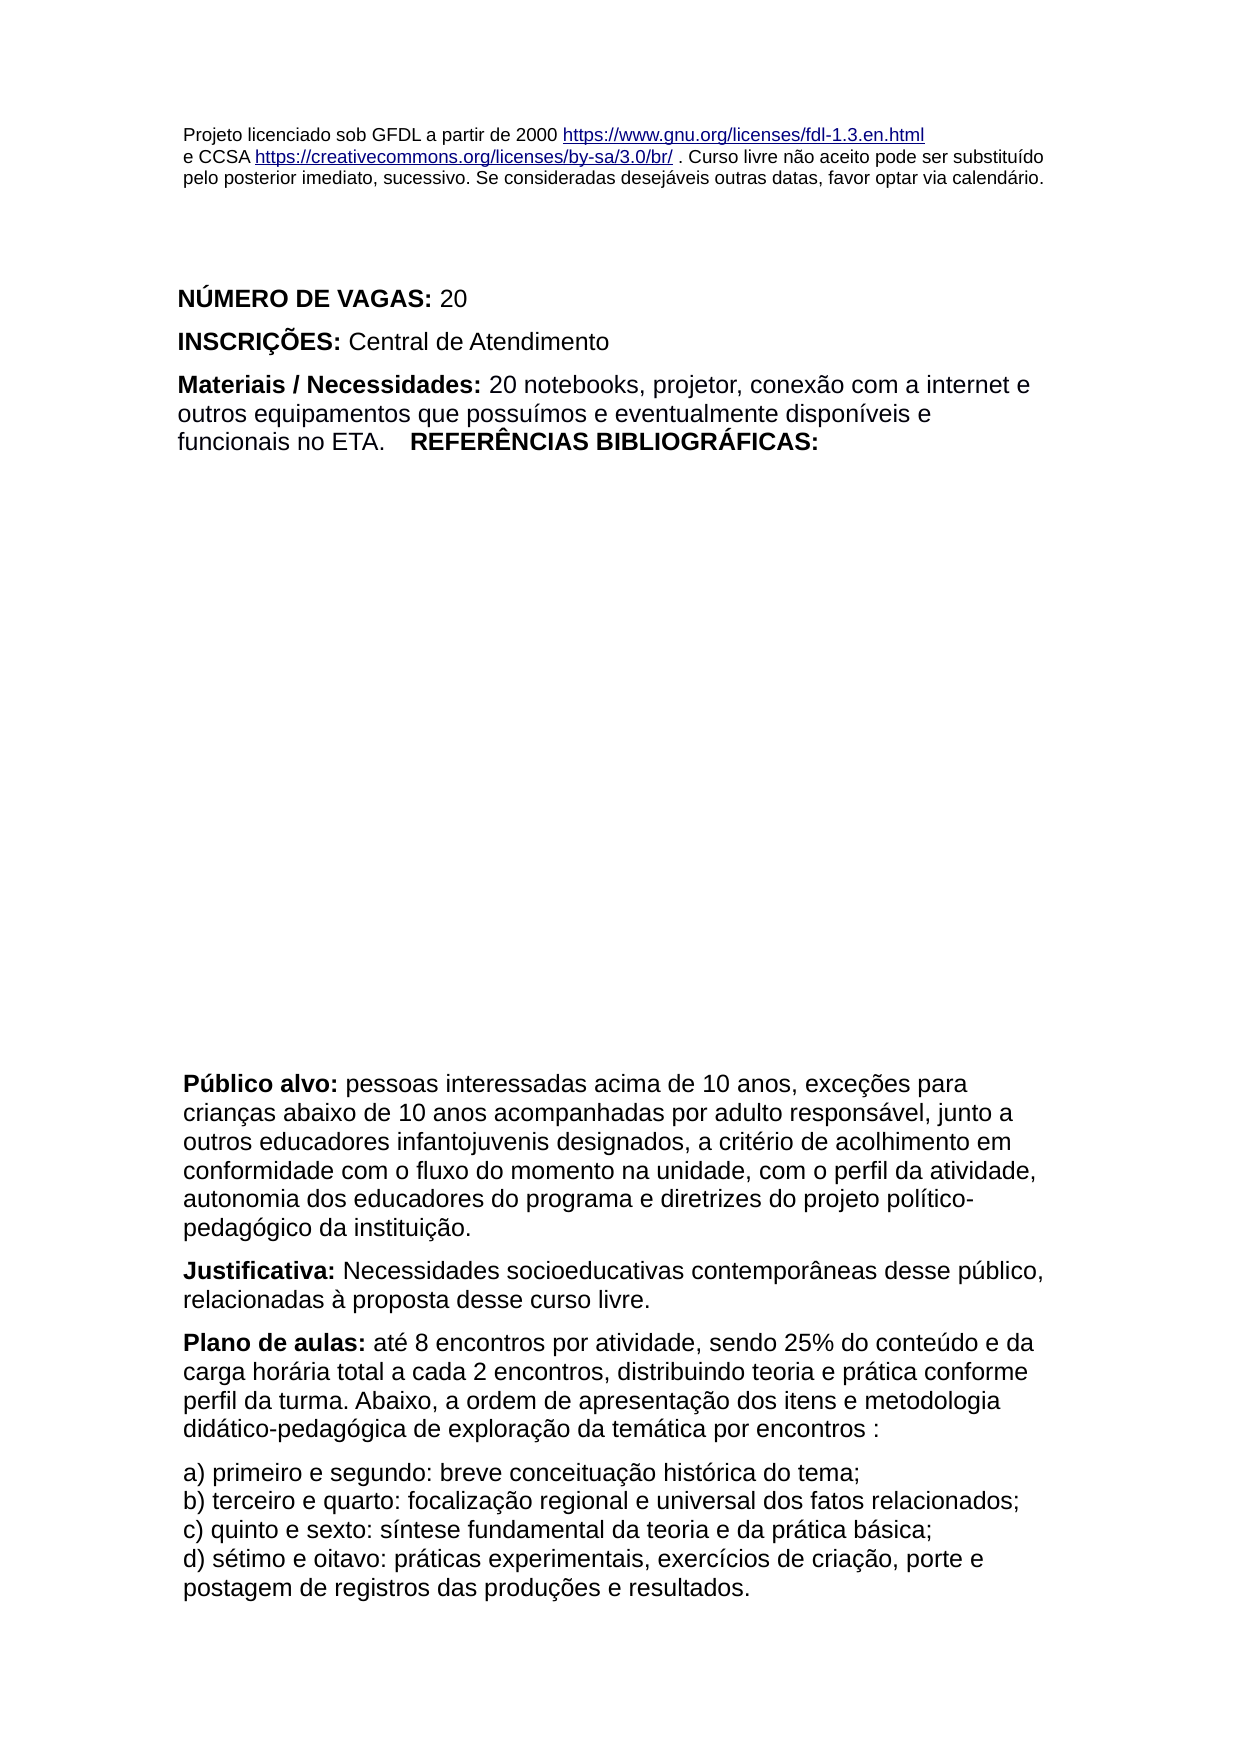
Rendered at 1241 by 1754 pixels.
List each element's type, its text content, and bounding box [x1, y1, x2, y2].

table_header NÚMERO DE VAGAS: 20 INSCRIÇÕES: Central de Atendimento Materiais / Necessidades: 20 notebooks, projetor, conexão com a internet e outros equipamentos que possuímos e eventualmente disponíveis e funcionais no ETA. REFERÊNCIAS BIBLIOGRÁFICAS: [172, 278, 1044, 462]
table_header [1, 278, 171, 462]
table_header [1045, 278, 1240, 462]
